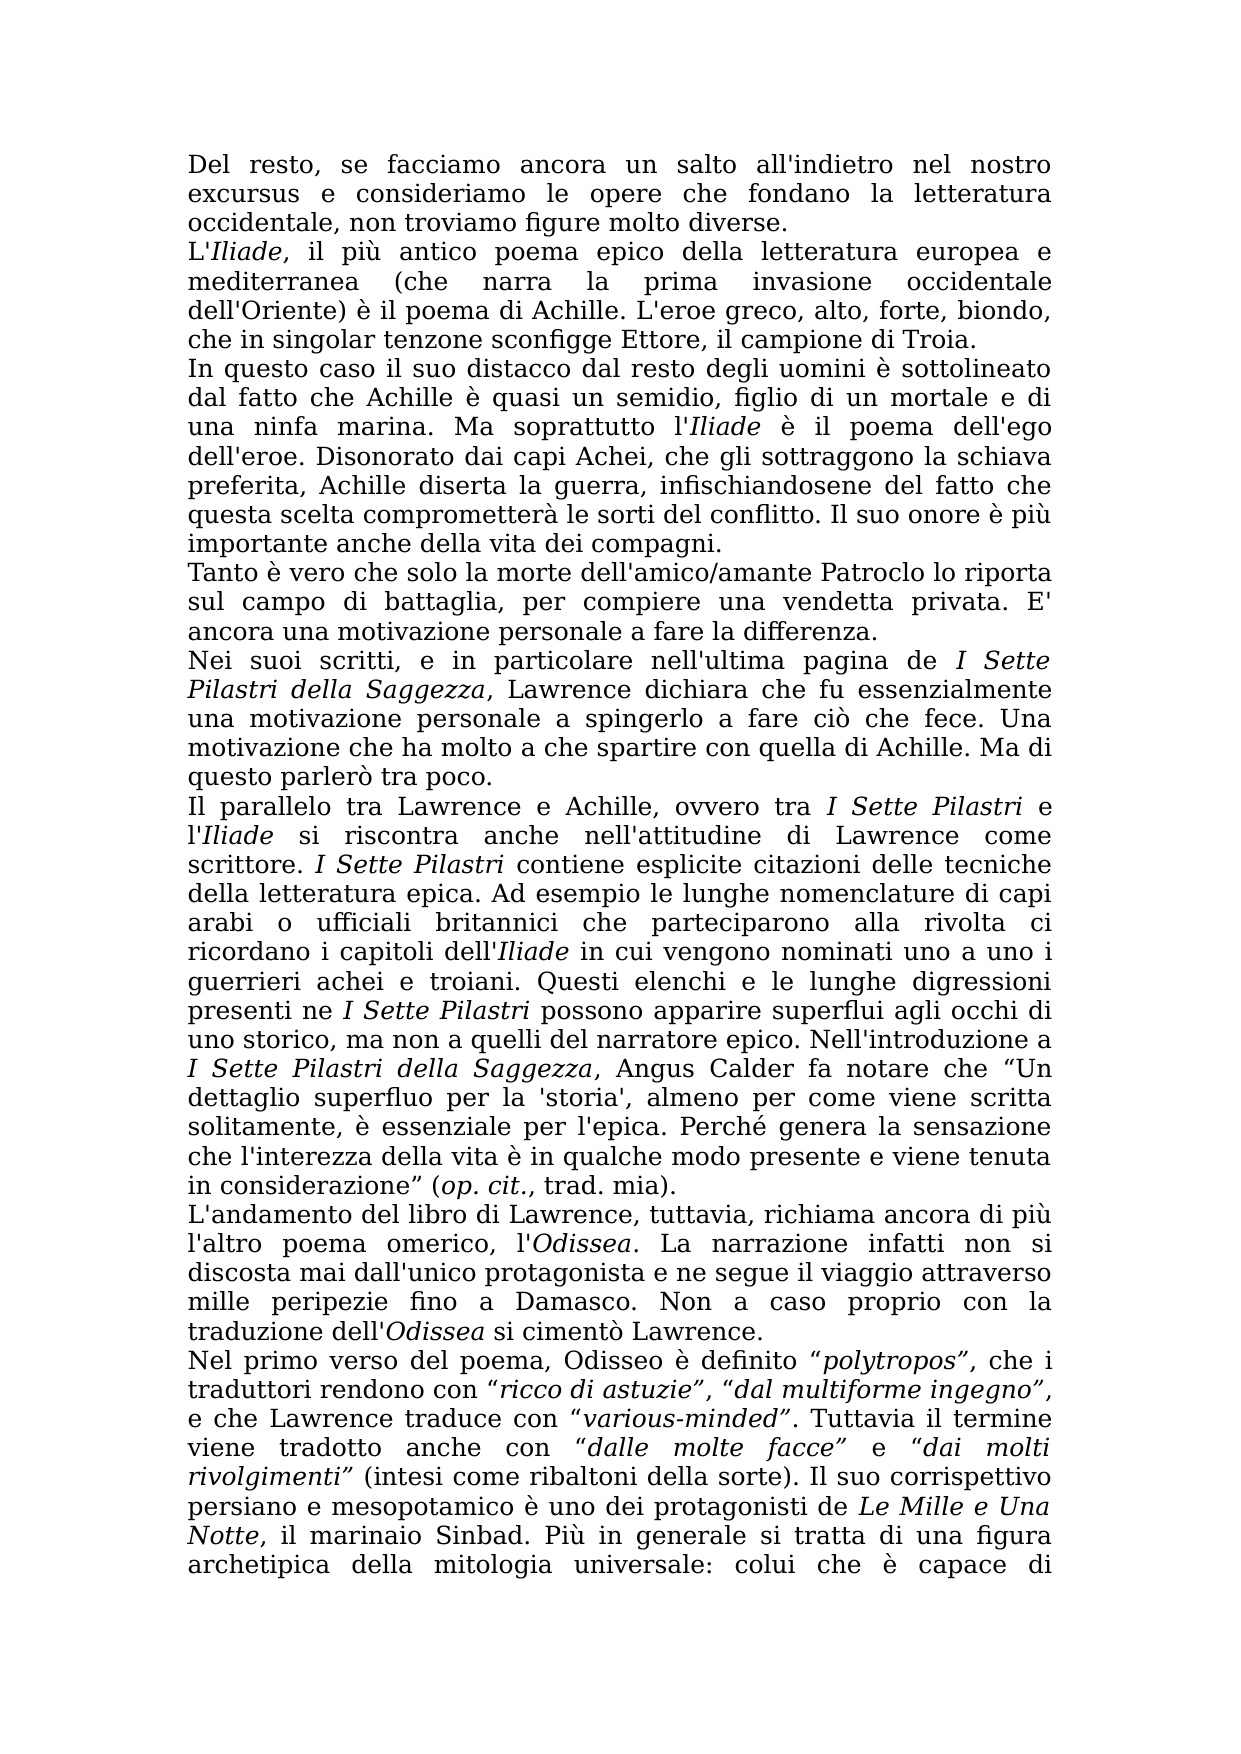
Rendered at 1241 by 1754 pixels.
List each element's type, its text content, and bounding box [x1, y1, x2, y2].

text L'andamento del libro di Lawrence, tuttavia, richiama ancora di più l'altro poema omerico, l'Odissea. La narrazione infatti non si discosta mai dall'unico protagonista e ne segue il viaggio attraverso mille peripezie fino a Damasco. Non a caso proprio con la traduzione dell'Odissea si cimentò Lawrence. [187, 1200, 1053, 1346]
text Il parallelo tra Lawrence e Achille, ovvero tra I Sette Pilastri e l'Iliade si riscontra anche nell'attitudine di Lawrence come scrittore. I Sette Pilastri contiene esplicite citazioni delle tecniche della letteratura epica. Ad esempio le lunghe nomenclature di capi arabi o ufficiali britannici che parteciparono alla rivolta ci ricordano i capitoli dell'Iliade in cui vengono nominati uno a uno i guerrieri achei e troiani. Questi elenchi e le lunghe digressioni presenti ne I Sette Pilastri possono apparire superflui agli occhi di uno storico, ma non a quelli del narratore epico. Nell'introduzione a I Sette Pilastri della Saggezza, Angus Calder fa notare che “Un dettaglio superfluo per la 'storia', almeno per come viene scritta solitamente, è essenziale per l'epica. Perché genera la sensazione che l'interezza della vita è in qualche modo presente e viene tenuta in considerazione” (op. cit., trad. mia). [187, 792, 1053, 1200]
text Nel primo verso del poema, Odisseo è definito “polytropos”, che i traduttori rendono con “ricco di astuzie”, “dal multiforme ingegno”, e che Lawrence traduce con “various-minded”. Tuttavia il termine viene tradotto anche con “dalle molte facce” e “dai molti rivolgimenti” (intesi come ribaltoni della sorte). Il suo corrispettivo persiano e mesopotamico è uno dei protagonisti de Le Mille e Una Notte, il marinaio Sinbad. Più in generale si tratta di una figura archetipica della mitologia universale: colui che è capace di [187, 1346, 1053, 1579]
text In questo caso il suo distacco dal resto degli uomini è sottolineato dal fatto che Achille è quasi un semidio, figlio di un mortale e di una ninfa marina. Ma soprattutto l'Iliade è il poema dell'ego dell'eroe. Disonorato dai capi Achei, che gli sottraggono la schiava preferita, Achille diserta la guerra, infischiandosene del fatto che questa scelta comprometterà le sorti del conflitto. Il suo onore è più importante anche della vita dei compagni. [187, 354, 1053, 558]
text Tanto è vero che solo la morte dell'amico/amante Patroclo lo riporta sul campo di battaglia, per compiere una vendetta privata. E' ancora una motivazione personale a fare la differenza. [187, 558, 1053, 646]
text Del resto, se facciamo ancora un salto all'indietro nel nostro excursus e consideriamo le opere che fondano la letteratura occidentale, non troviamo figure molto diverse. [187, 150, 1053, 237]
text Nei suoi scritti, e in particolare nell'ultima pagina de I Sette Pilastri della Saggezza, Lawrence dichiara che fu essenzialmente una motivazione personale a spingerlo a fare ciò che fece. Una motivazione che ha molto a che spartire con quella di Achille. Ma di questo parlerò tra poco. [187, 646, 1053, 792]
text L'Iliade, il più antico poema epico della letteratura europea e mediterranea (che narra la prima invasione occidentale dell'Oriente) è il poema di Achille. L'eroe greco, alto, forte, biondo, che in singolar tenzone sconfigge Ettore, il campione di Troia. [187, 237, 1053, 354]
